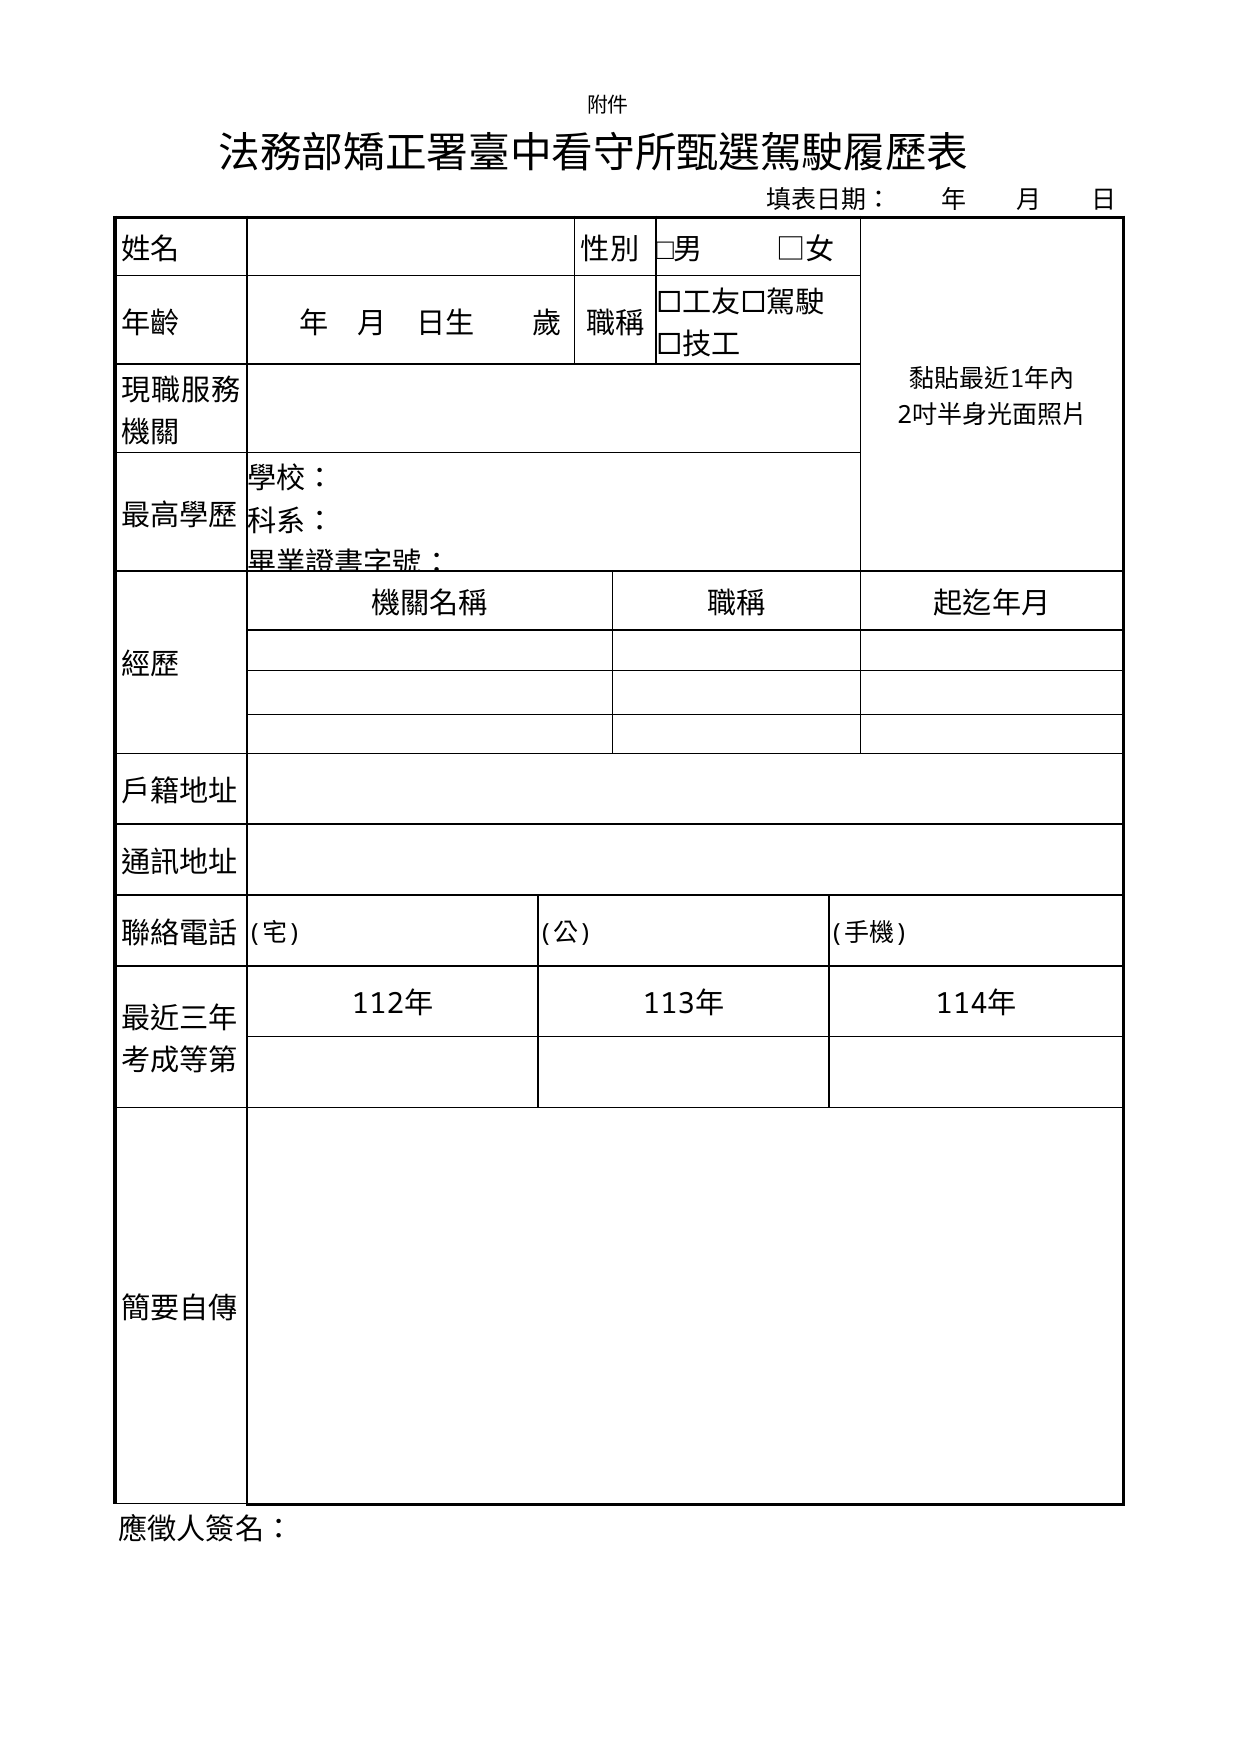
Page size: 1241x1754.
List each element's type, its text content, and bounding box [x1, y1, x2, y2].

table_cell [248, 715, 612, 752]
table_cell [248, 1148, 1122, 1194]
table_cell 112年 [248, 967, 537, 1036]
table_cell [248, 1108, 1122, 1148]
table_cell [248, 1326, 1122, 1371]
table_cell 機關名稱 [248, 572, 612, 629]
table_cell 起迄年月 [861, 572, 1122, 629]
table_cell [861, 631, 1122, 670]
table_header 性別 [575, 219, 655, 275]
table_header [248, 219, 574, 275]
text 應徵人簽名： [118, 1506, 1122, 1548]
table_cell 職稱 [575, 276, 655, 363]
table_header 姓名 [117, 219, 246, 275]
table_cell 戶籍地址 [117, 754, 246, 823]
table_cell 114年 [830, 967, 1122, 1036]
table_cell 學校： 科系： 畢業證書字號： [248, 453, 860, 570]
table_cell 工友駕駛 技工 [657, 276, 860, 363]
table_cell 年 月 日生 歲 [248, 276, 574, 363]
table_cell [248, 754, 1122, 823]
table_cell [248, 1194, 1122, 1240]
table_cell 簡要自傳 [117, 1108, 246, 1503]
table_cell 職稱 [613, 572, 860, 629]
table_cell 通訊地址 [117, 825, 246, 894]
table_cell 年齡 [117, 276, 246, 363]
table_cell [830, 1037, 1122, 1107]
table_cell [248, 671, 612, 713]
table_cell 113年 [539, 967, 828, 1036]
table_cell [248, 631, 612, 670]
table_cell (手機) [830, 896, 1122, 965]
table_cell [613, 631, 860, 670]
table_cell [248, 365, 860, 452]
text 法務部矯正署臺中看守所甄選駕駛履歷表 [118, 119, 1122, 179]
table_cell [248, 825, 1122, 894]
table_cell 經歷 [117, 572, 246, 752]
table_cell [248, 1240, 1122, 1282]
table_cell 最近三年 考成等第 [117, 967, 246, 1107]
table_cell 最高學歷 [117, 453, 246, 570]
table_cell 現職服務機關 [117, 365, 246, 452]
table_cell [248, 1371, 1122, 1416]
table_cell [861, 671, 1122, 713]
text 填表日期： 年 月 日 [716, 179, 1122, 216]
table_cell [248, 1416, 1122, 1460]
table_cell [613, 671, 860, 713]
table_cell [248, 1460, 1122, 1503]
table_header □男 □女 [657, 219, 860, 275]
table_cell [248, 1037, 537, 1107]
table_cell [613, 715, 860, 752]
table_cell [248, 1282, 1122, 1326]
table_cell 聯絡電話 [117, 896, 246, 965]
table_cell (公) [539, 896, 828, 965]
table_cell [539, 1037, 828, 1107]
table_cell [861, 715, 1122, 752]
table_cell (宅) [248, 896, 537, 965]
table_header 黏貼最近1年內 2吋半身光面照片 [861, 219, 1122, 570]
